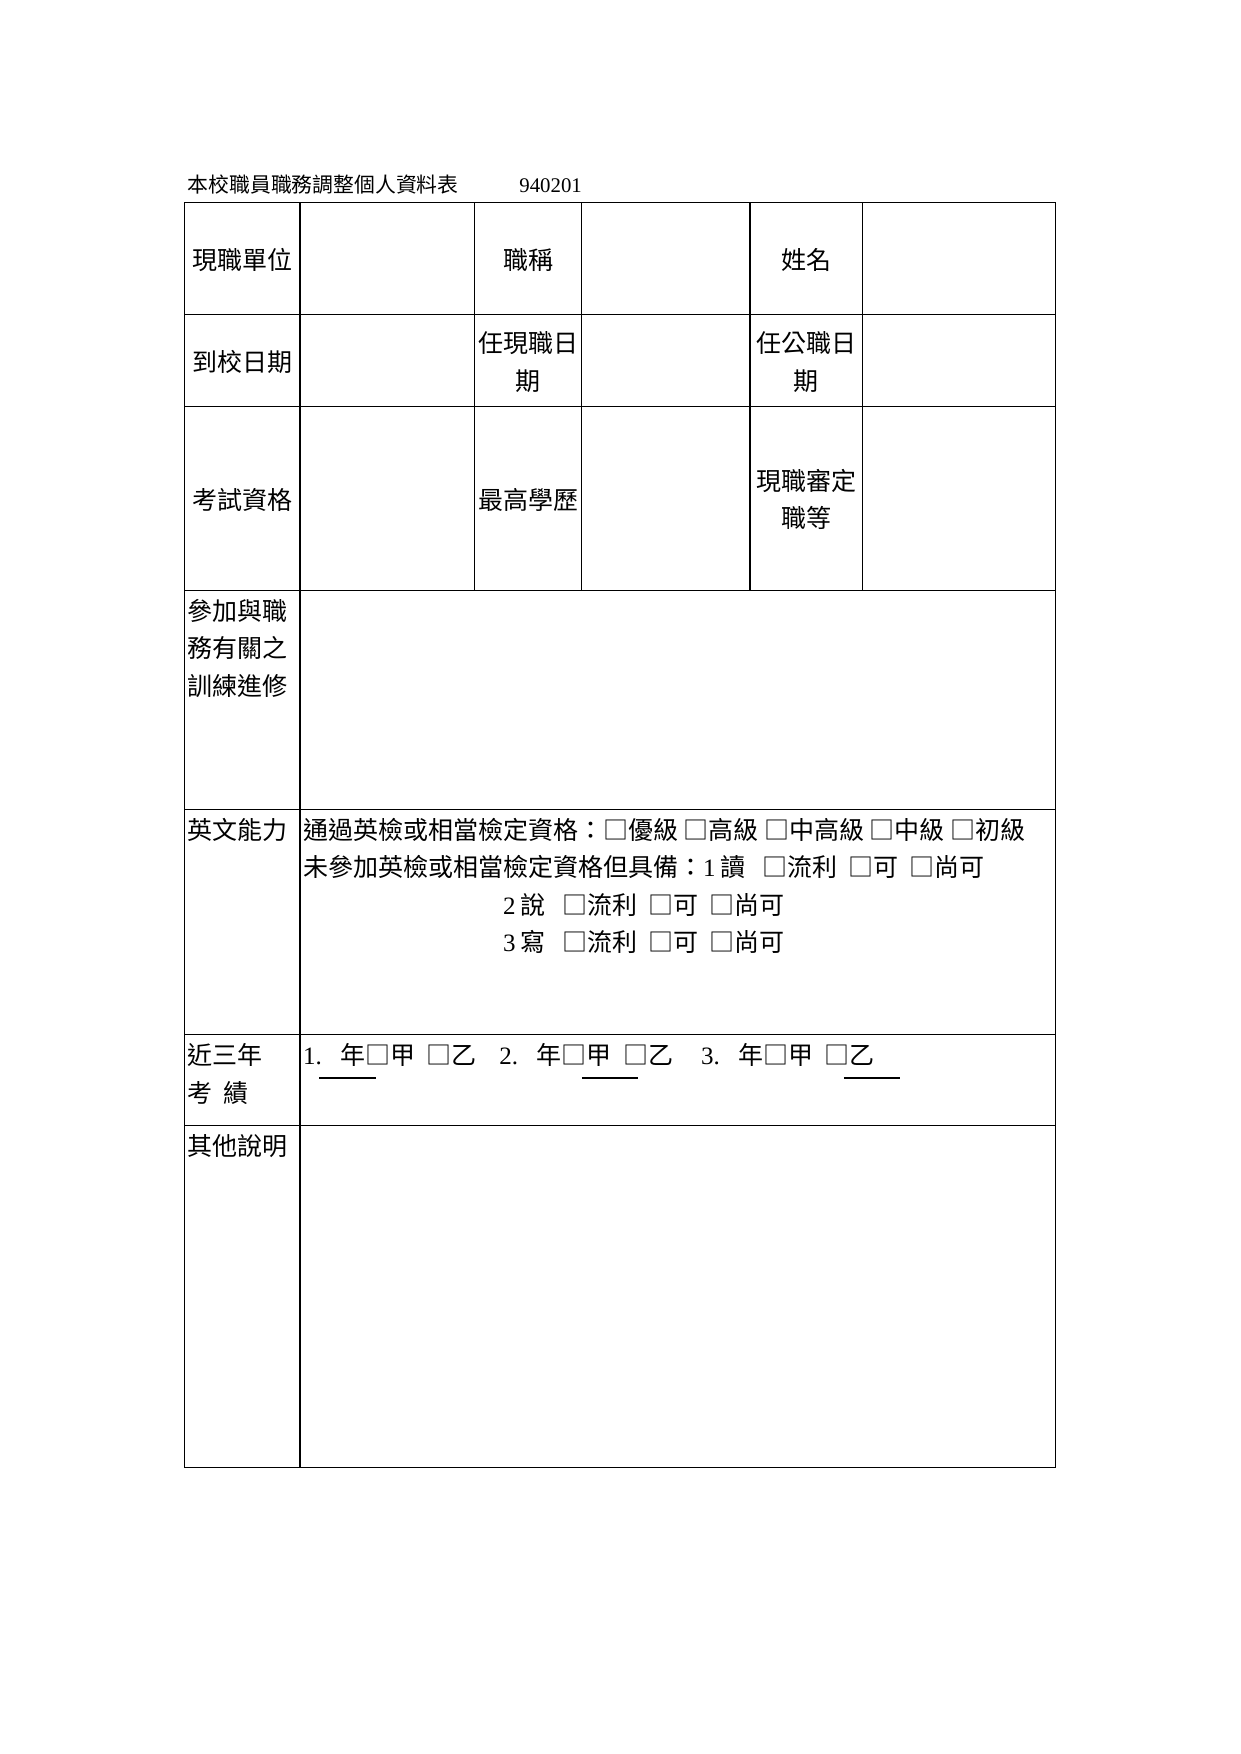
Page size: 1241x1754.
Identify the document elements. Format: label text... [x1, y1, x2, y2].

table_cell [301, 591, 1055, 809]
table_cell 現職審定職等 [751, 407, 862, 590]
table_cell 最高學歷 [475, 407, 581, 590]
text 本校職員職務調整個人資料表 940201 [187, 164, 1053, 202]
table_cell 1. 年□甲 □乙 2. 年□甲 □乙 3. 年□甲 □乙 [301, 1035, 1055, 1124]
table_cell 參加與職務有關之訓練進修 [185, 591, 299, 809]
table_cell 到校日期 [185, 315, 299, 406]
table_cell 英文能力 [185, 810, 299, 1034]
table_cell 通過英檢或相當檢定資格：□優級 □高級 □中高級 □中級 □初級 未參加英檢或相當檢定資格但具備：1讀 □流利 □可 □尚可 2說 □流利 □可 □尚可 3寫 □流利 □可 □尚可 [301, 810, 1055, 1034]
table_cell 近三年 考 績 [185, 1035, 299, 1124]
table_cell [582, 407, 749, 590]
table_header [582, 203, 749, 314]
table_cell [863, 407, 1055, 590]
table_header 姓名 [751, 203, 862, 314]
table_cell [301, 315, 474, 406]
table_cell [301, 1126, 1055, 1467]
table_cell [582, 315, 749, 406]
table_cell 任公職日期 [751, 315, 862, 406]
table_header 職稱 [475, 203, 581, 314]
table_cell [863, 315, 1055, 406]
table_cell 任現職日期 [475, 315, 581, 406]
table_cell 考試資格 [185, 407, 299, 590]
table_cell [301, 407, 474, 590]
table_header [301, 203, 474, 314]
table_header [863, 203, 1055, 314]
table_cell 其他說明 [185, 1126, 299, 1467]
table_header 現職單位 [185, 203, 299, 314]
